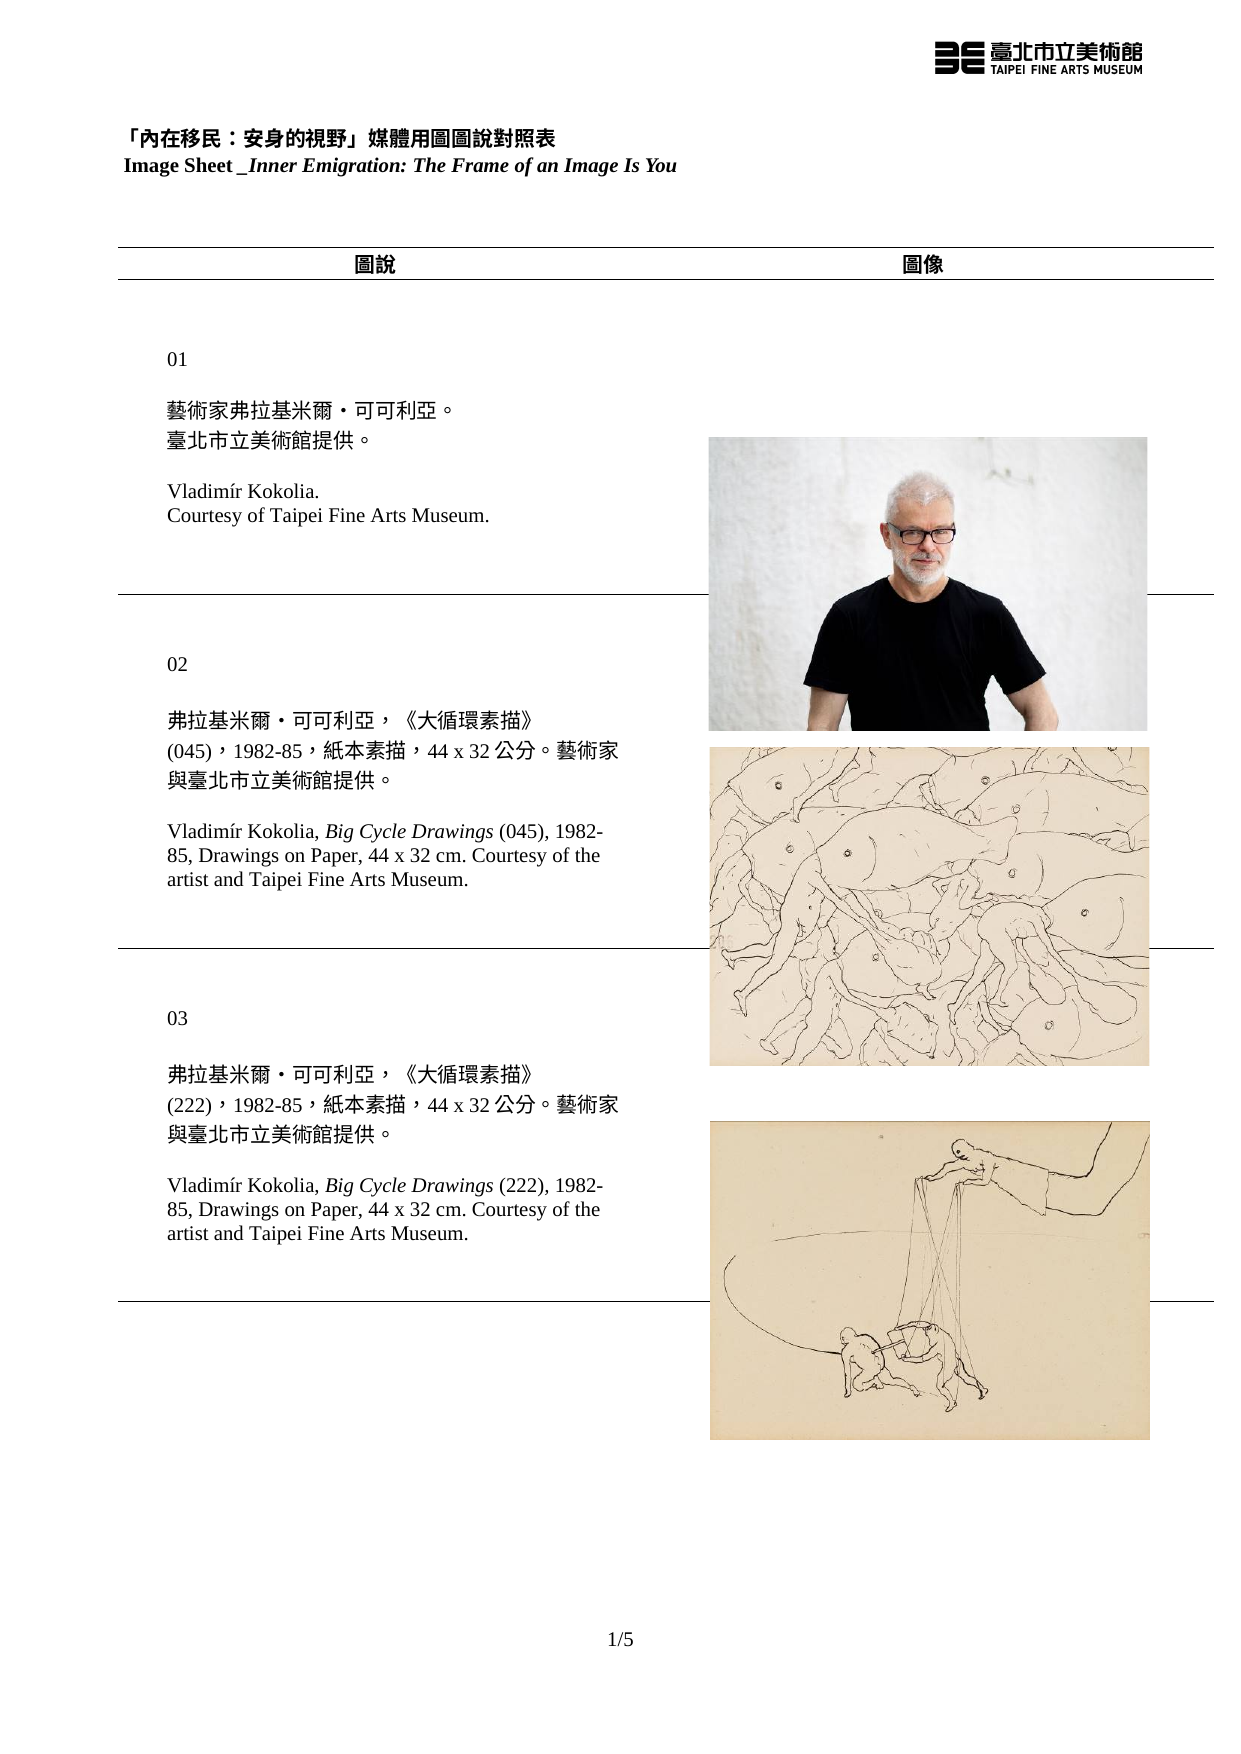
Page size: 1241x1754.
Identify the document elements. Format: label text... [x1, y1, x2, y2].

table_cell [631, 949, 1214, 1301]
table_header 圖像 [631, 248, 1214, 278]
text Image Sheet _Inner Emigration: The Frame of an Image Is You [118, 152, 1122, 177]
table_cell [631, 595, 1214, 948]
text 「內在移民：安身的視野」媒體用圖圖說對照表 [118, 122, 1122, 152]
table_cell 02 弗拉基米爾・可可利亞，《大循環素描》(045)，1982-85，紙本素描，44 x 32公分。藝術家與臺北市立美術館提供。 Vladimír Kokolia, Big Cycle Drawings (045), 1982-85, Drawings on Paper, 44 x 32 cm. Courtesy of the artist and Taipei Fine Arts Museum. [118, 595, 631, 948]
table_cell [631, 280, 1214, 594]
table_cell 01 藝術家弗拉基米爾・可可利亞。 臺北市立美術館提供。 Vladimír Kokolia. Courtesy of Taipei Fine Arts Museum. [118, 280, 631, 594]
table_cell 03 弗拉基米爾・可可利亞，《大循環素描》(222)，1982-85，紙本素描，44 x 32公分。藝術家與臺北市立美術館提供。 Vladimír Kokolia, Big Cycle Drawings (222), 1982-85, Drawings on Paper, 44 x 32 cm. Courtesy of the artist and Taipei Fine Arts Museum. [118, 949, 631, 1301]
table_header 圖說 [118, 248, 631, 278]
